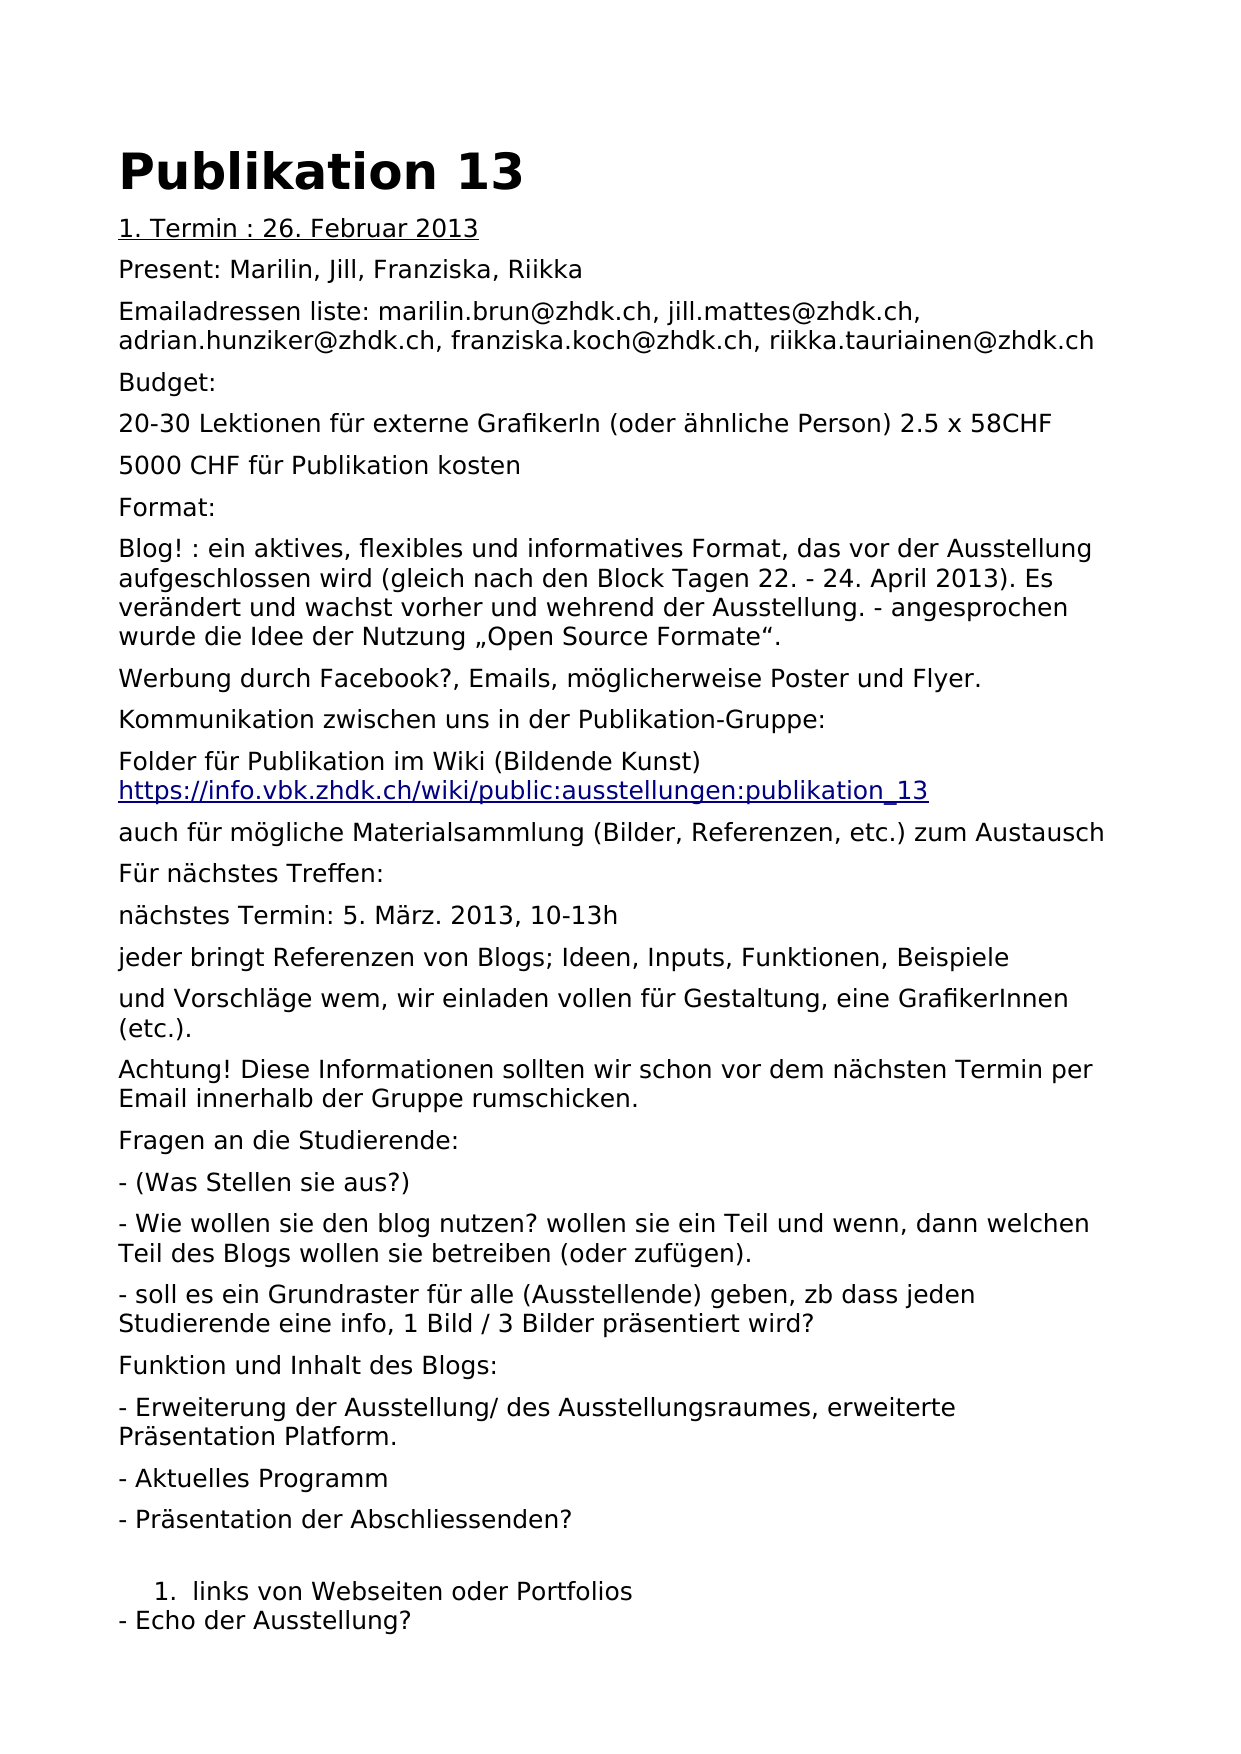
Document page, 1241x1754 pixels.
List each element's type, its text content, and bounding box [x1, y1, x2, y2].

text - Echo der Ausstellung? [118, 1606, 1122, 1635]
text 20-30 Lektionen für externe GrafikerIn (oder ähnliche Person) 2.5 x 58CHF [118, 410, 1122, 439]
text 1. Termin : 26. Februar 2013 [118, 214, 1122, 243]
text 5000 CHF für Publikation kosten [118, 451, 1122, 481]
text Fragen an die Studierende: [118, 1126, 1122, 1156]
text - Wie wollen sie den blog nutzen? wollen sie ein Teil und wenn, dann welchen Teil des Blogs wollen sie betreiben (oder zufügen). [118, 1210, 1122, 1268]
text Format: [118, 493, 1122, 522]
text Kommunikation zwischen uns in der Publikation-Gruppe: [118, 706, 1122, 735]
text Folder für Publikation im Wiki (Bildende Kunst) https://info.vbk.zhdk.ch/wiki/public:ausstellungen:publikation_13 [118, 747, 1122, 806]
text - (Was Stellen sie aus?) [118, 1168, 1122, 1197]
text Budget: [118, 368, 1122, 397]
text nächstes Termin: 5. März. 2013, 10-13h [118, 901, 1122, 931]
text Emailadressen liste: marilin.brun@zhdk.ch, jill.mattes@zhdk.ch, adrian.hunziker@zhdk.ch, franziska.koch@zhdk.ch, riikka.tauriainen@zhdk.ch [118, 297, 1122, 356]
text und Vorschläge wem, wir einladen vollen für Gestaltung, eine GrafikerInnen (etc.). [118, 985, 1122, 1043]
text - Erweiterung der Ausstellung/ des Ausstellungsraumes, erweiterte Präsentation Platform. [118, 1393, 1122, 1451]
text Werbung durch Facebook?, Emails, möglicherweise Poster und Flyer. [118, 664, 1122, 693]
text Blog! : ein aktives, flexibles und informatives Format, das vor der Ausstellung aufgeschlossen wird (gleich nach den Block Tagen 22. - 24. April 2013). Es verändert und wachst vorher und wehrend der Ausstellung. - angesprochen wurde die Idee der Nutzung „Open Source Formate“. [118, 535, 1122, 651]
text Für nächstes Treffen: [118, 860, 1122, 889]
text Present: Marilin, Jill, Franziska, Riikka [118, 256, 1122, 285]
text auch für mögliche Materialsammlung (Bilder, Referenzen, etc.) zum Austausch [118, 818, 1122, 847]
list links von Webseiten oder Portfolios [177, 1577, 1122, 1606]
text Achtung! Diese Informationen sollten wir schon vor dem nächsten Termin per Email innerhalb der Gruppe rumschicken. [118, 1056, 1122, 1114]
text - soll es ein Grundraster für alle (Ausstellende) geben, zb dass jeden Studierende eine info, 1 Bild / 3 Bilder präsentiert wird? [118, 1281, 1122, 1339]
text Funktion und Inhalt des Blogs: [118, 1351, 1122, 1381]
text - Aktuelles Programm [118, 1464, 1122, 1493]
text jeder bringt Referenzen von Blogs; Ideen, Inputs, Funktionen, Beispiele [118, 943, 1122, 972]
subtitle Publikation 13 [118, 143, 1122, 201]
text - Präsentation der Abschliessenden? [118, 1506, 1122, 1535]
